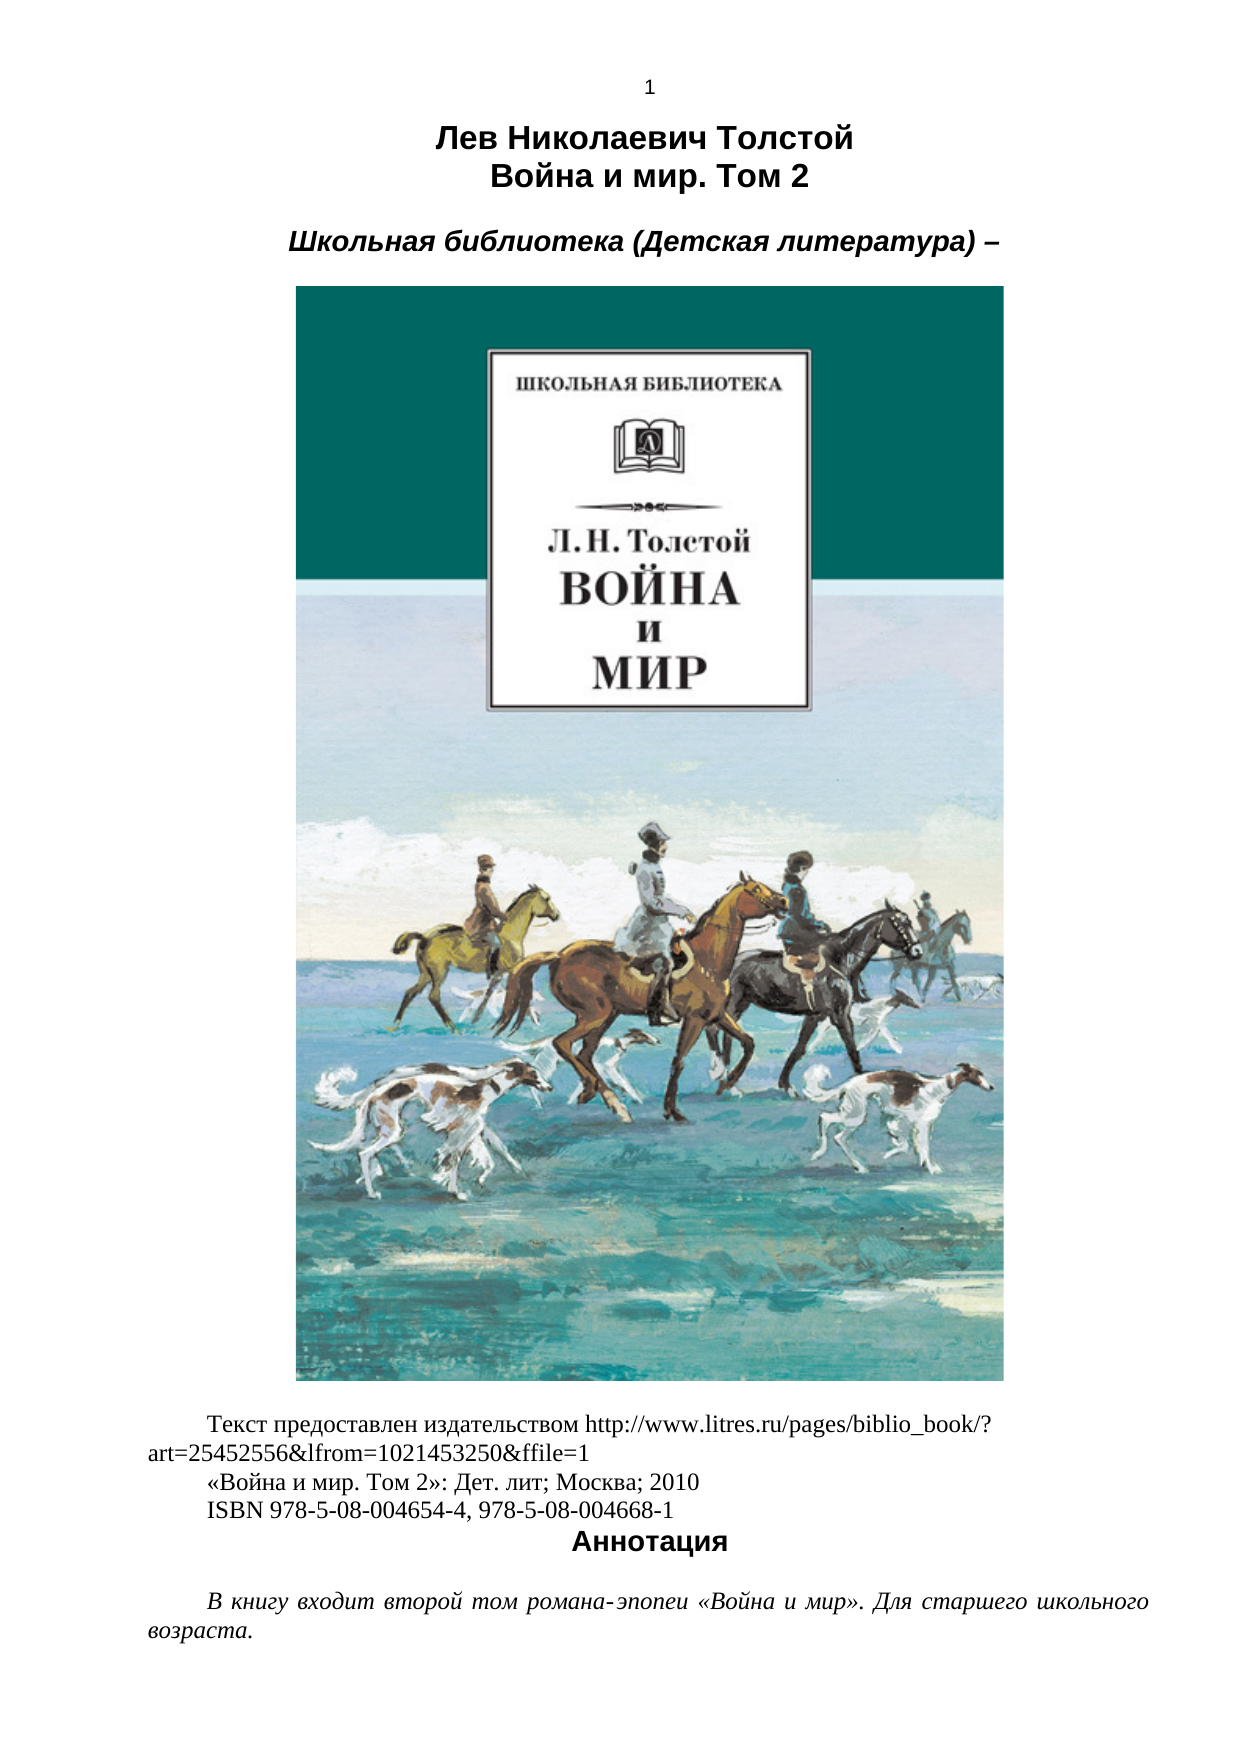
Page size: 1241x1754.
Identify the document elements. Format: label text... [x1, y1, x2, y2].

text «Война и мир. Том 2»: Дет. лит; Москва; 2010 [148, 1467, 1152, 1495]
subtitle Аннотация [148, 1524, 1152, 1558]
text Текст предоставлен издательством http://www.litres.ru/pages/biblio_book/?art=25452556&lfrom=1021453250&ffile=1 [148, 1409, 1152, 1467]
subtitle Война и мир. Том 2 [148, 157, 1152, 195]
subtitle Лев Николаевич Толстой [148, 118, 1152, 157]
text В книгу входит второй том романа‑эпопеи «Война и мир». Для старшего школьного возраста. [148, 1586, 1152, 1644]
text ISBN 978‑5‑08‑004654‑4, 978‑5‑08‑004668‑1 [148, 1495, 1152, 1524]
subtitle Школьная библиотека (Детская литература) – [148, 224, 1152, 257]
